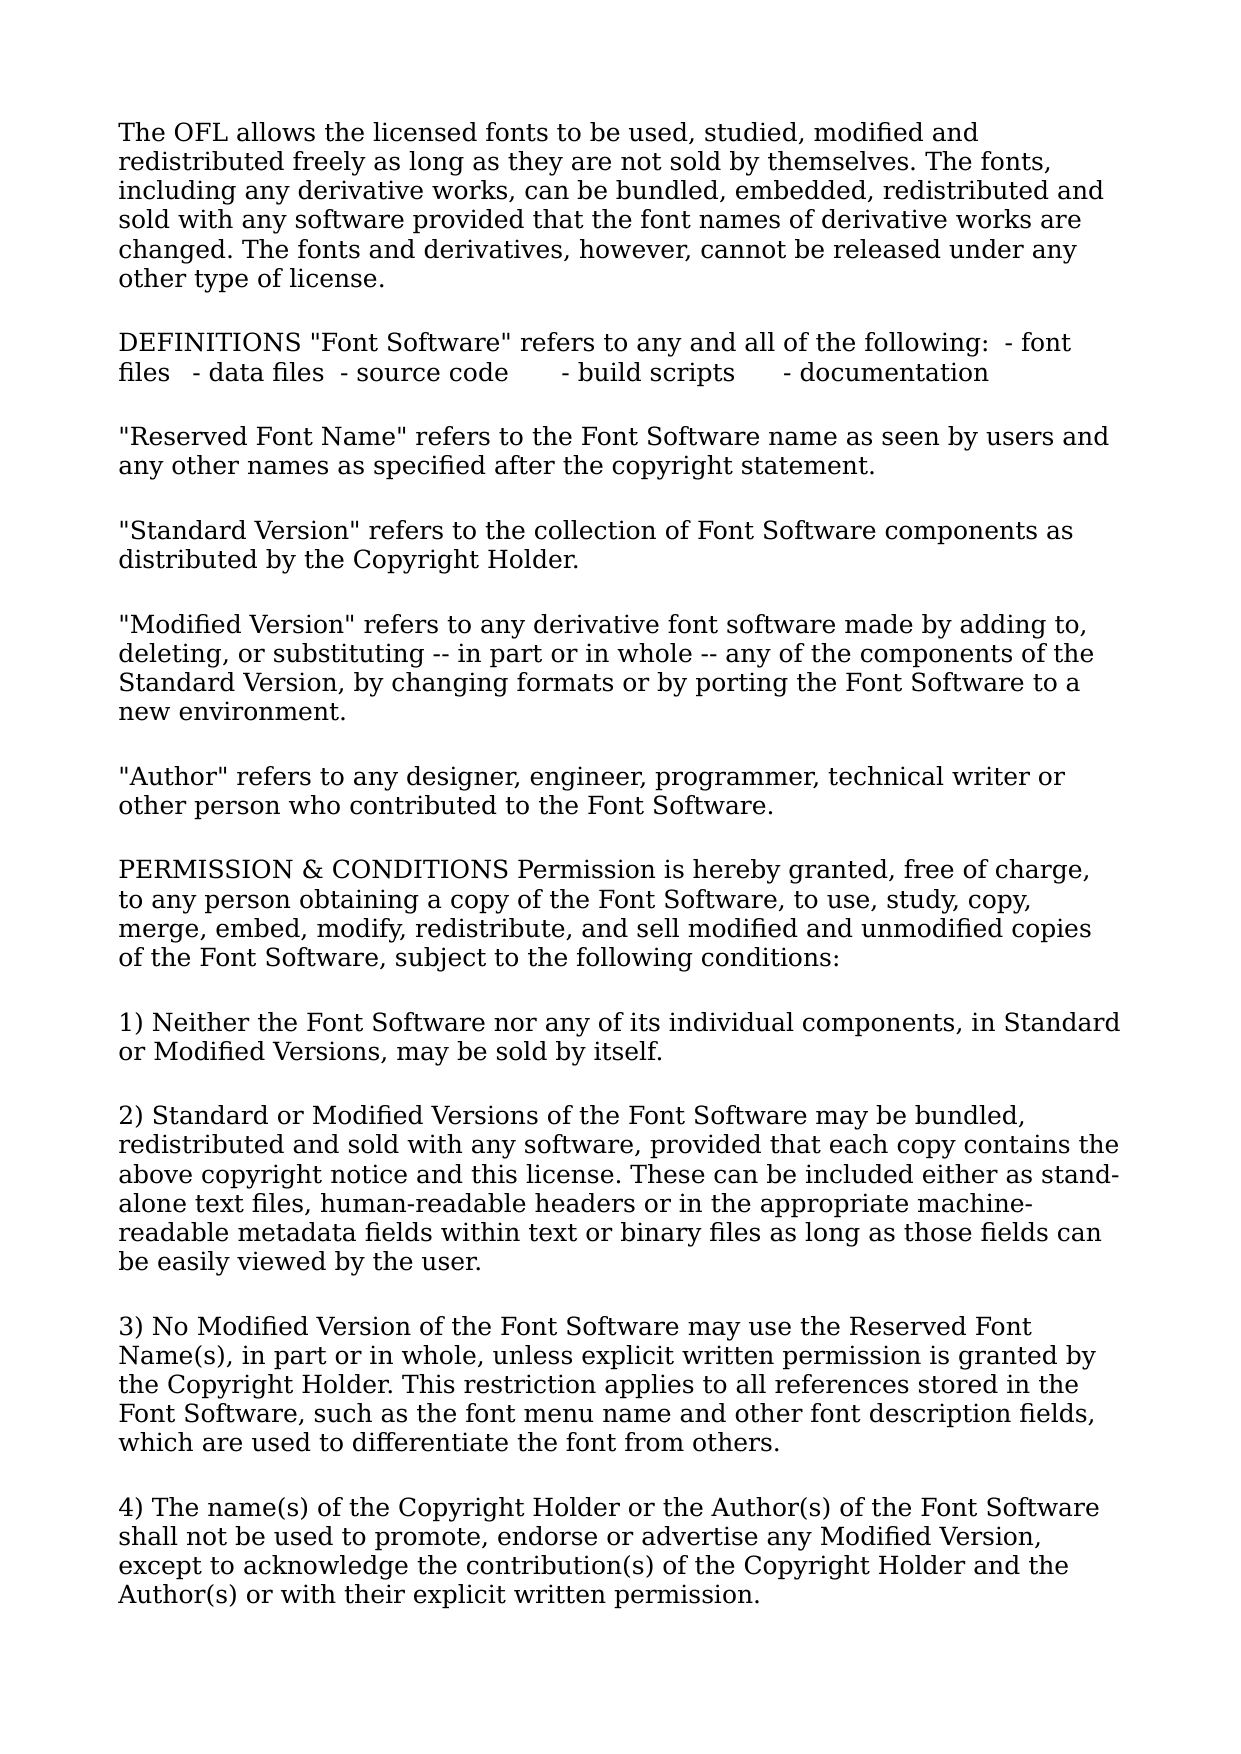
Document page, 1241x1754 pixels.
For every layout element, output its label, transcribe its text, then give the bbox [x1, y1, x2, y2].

text 4) The name(s) of the Copyright Holder or the Author(s) of the Font Software shall not be used to promote, endorse or advertise any Modified Version, except to acknowledge the contribution(s) of the Copyright Holder and the Author(s) or with their explicit written permission. [118, 1493, 1122, 1610]
text 1) Neither the Font Software nor any of its individual components, in Standard or Modified Versions, may be sold by itself. [118, 1008, 1122, 1066]
text "Author" refers to any designer, engineer, programmer, technical writer or other person who contributed to the Font Software. [118, 762, 1122, 820]
text "Standard Version" refers to the collection of Font Software components as distributed by the Copyright Holder. [118, 516, 1122, 574]
text 2) Standard or Modified Versions of the Font Software may be bundled, redistributed and sold with any software, provided that each copy contains the above copyright notice and this license. These can be included either as stand-alone text files, human-readable headers or in the appropriate machine-readable metadata fields within text or binary files as long as those fields can be easily viewed by the user. [118, 1101, 1122, 1276]
text "Reserved Font Name" refers to the Font Software name as seen by users and any other names as specified after the copyright statement. [118, 422, 1122, 481]
text DEFINITIONS "Font Software" refers to any and all of the following: - font files - data files - source code - build scripts - documentation [118, 328, 1122, 387]
text PERMISSION & CONDITIONS Permission is hereby granted, free of charge, to any person obtaining a copy of the Font Software, to use, study, copy, merge, embed, modify, redistribute, and sell modified and unmodified copies of the Font Software, subject to the following conditions: [118, 856, 1122, 972]
text "Modified Version" refers to any derivative font software made by adding to, deleting, or substituting -- in part or in whole -- any of the components of the Standard Version, by changing formats or by porting the Font Software to a new environment. [118, 610, 1122, 726]
text 3) No Modified Version of the Font Software may use the Reserved Font Name(s), in part or in whole, unless explicit written permission is granted by the Copyright Holder. This restriction applies to all references stored in the Font Software, such as the font menu name and other font description fields, which are used to differentiate the font from others. [118, 1312, 1122, 1458]
text The OFL allows the licensed fonts to be used, studied, modified and redistributed freely as long as they are not sold by themselves. The fonts, including any derivative works, can be bundled, embedded, redistributed and sold with any software provided that the font names of derivative works are changed. The fonts and derivatives, however, cannot be released under any other type of license. [118, 118, 1122, 293]
